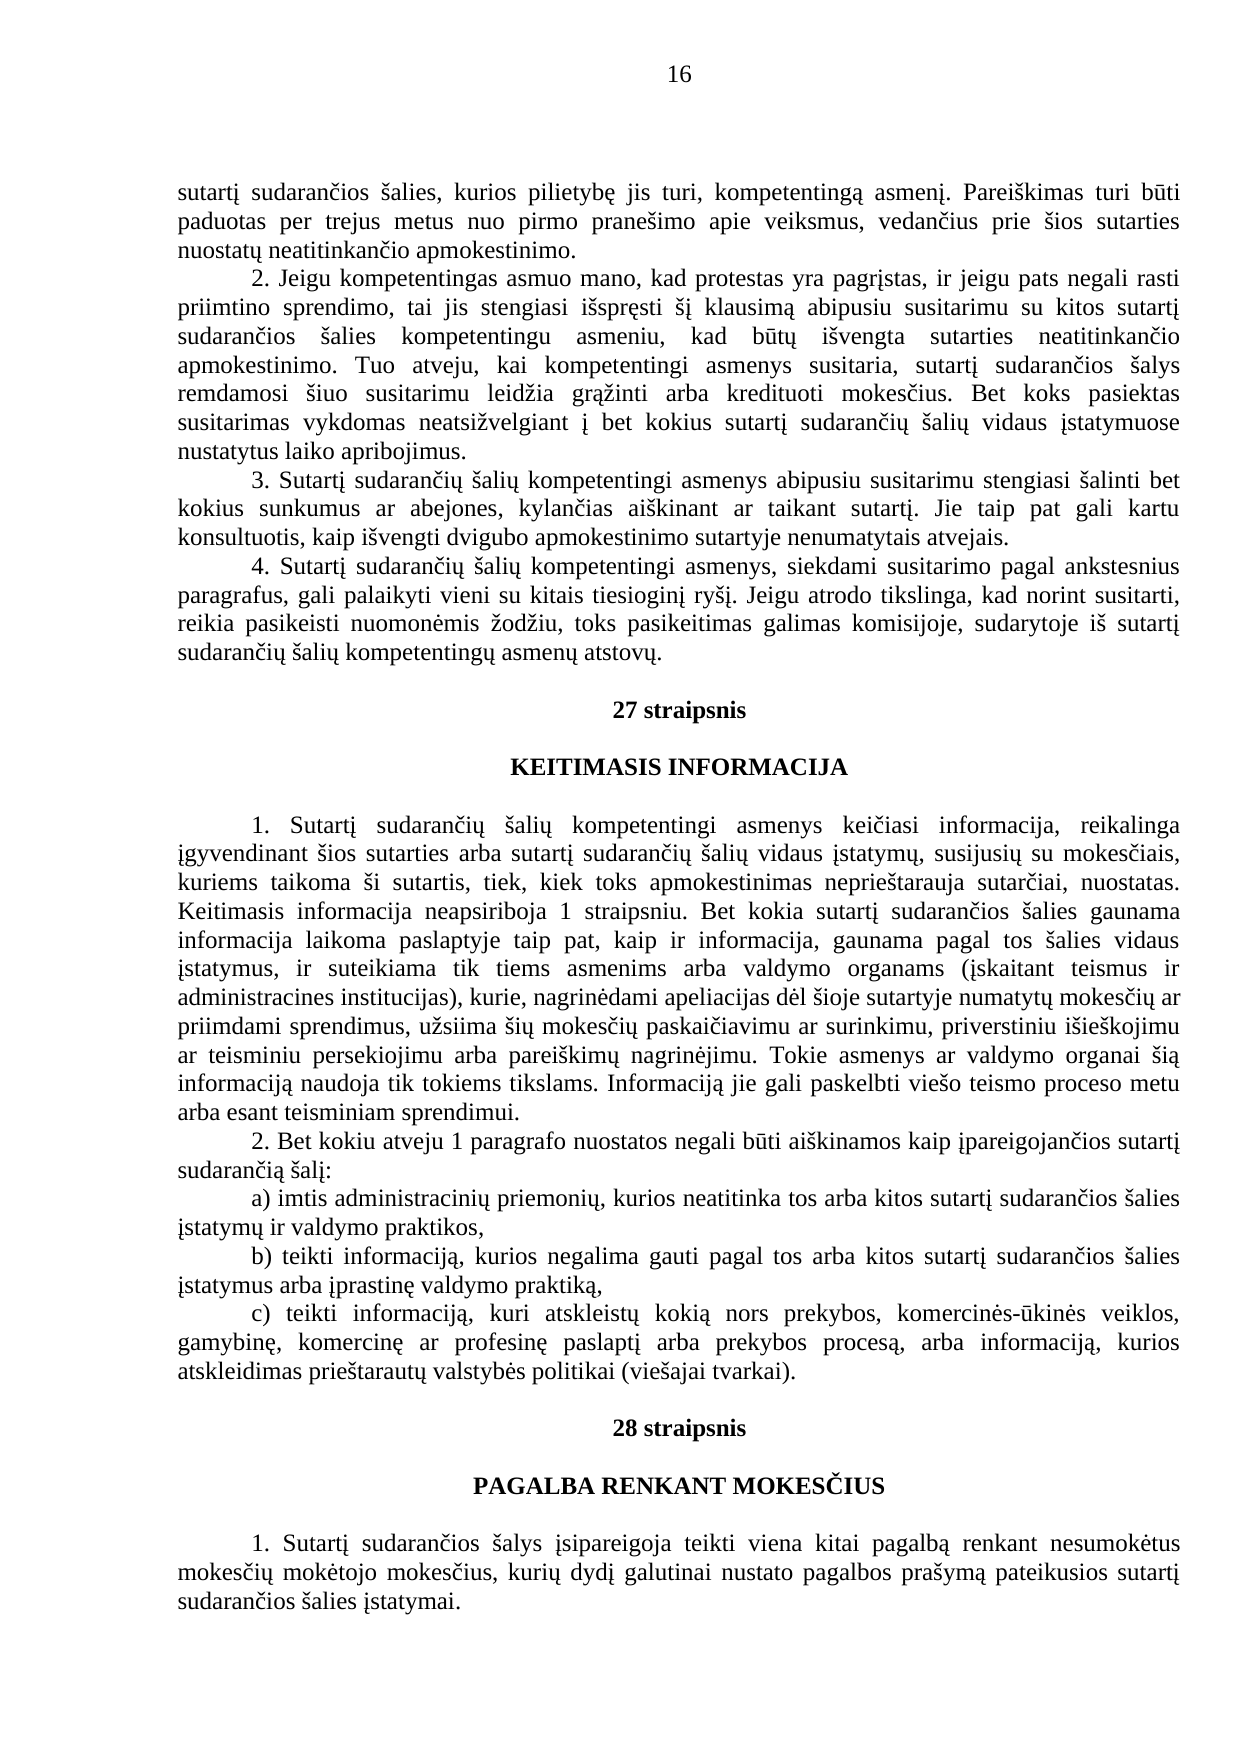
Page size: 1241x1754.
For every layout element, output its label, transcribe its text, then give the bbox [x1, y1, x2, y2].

text a) imtis administracinių priemonių, kurios neatitinka tos arba kitos sutartį sudarančios šalies įstatymų ir valdymo praktikos, [177, 1183, 1181, 1241]
text 4. Sutartį sudarančių šalių kompetentingi asmenys, siekdami susitarimo pagal ankstesnius paragrafus, gali palaikyti vieni su kitais tiesioginį ryšį. Jeigu atrodo tikslinga, kad norint susitarti, reikia pasikeisti nuomonėmis žodžiu, toks pasikeitimas galimas komisijoje, sudarytoje iš sutartį sudarančių šalių kompetentingų asmenų atstovų. [177, 551, 1181, 666]
text sutartį sudarančios šalies, kurios pilietybę jis turi, kompetentingą asmenį. Pareiškimas turi būti paduotas per trejus metus nuo pirmo pranešimo apie veiksmus, vedančius prie šios sutarties nuostatų neatitinkančio apmokestinimo. [177, 177, 1181, 263]
text 27 straipsnis [177, 695, 1181, 723]
text 1. Sutartį sudarančios šalys įsipareigoja teikti viena kitai pagalbą renkant nesumokėtus mokesčių mokėtojo mokesčius, kurių dydį galutinai nustato pagalbos prašymą pateikusios sutartį sudarančios šalies įstatymai. [177, 1528, 1181, 1615]
text 2. Bet kokiu atveju 1 paragrafo nuostatos negali būti aiškinamos kaip įpareigojančios sutartį sudarančią šalį: [177, 1126, 1181, 1183]
text c) teikti informaciją, kuri atskleistų kokią nors prekybos, komercinės-ūkinės veiklos, gamybinę, komercinę ar profesinę paslaptį arba prekybos procesą, arba informaciją, kurios atskleidimas prieštarautų valstybės politikai (viešajai tvarkai). [177, 1298, 1181, 1385]
text KEITIMASIS INFORMACIJA [177, 752, 1181, 781]
text PAGALBA RENKANT MOKESČIUS [177, 1471, 1181, 1500]
text 3. Sutartį sudarančių šalių kompetentingi asmenys abipusiu susitarimu stengiasi šalinti bet kokius sunkumus ar abejones, kylančias aiškinant ar taikant sutartį. Jie taip pat gali kartu konsultuotis, kaip išvengti dvigubo apmokestinimo sutartyje nenumatytais atvejais. [177, 465, 1181, 551]
text 2. Jeigu kompetentingas asmuo mano, kad protestas yra pagrįstas, ir jeigu pats negali rasti priimtino sprendimo, tai jis stengiasi išspręsti šį klausimą abipusiu susitarimu su kitos sutartį sudarančios šalies kompetentingu asmeniu, kad būtų išvengta sutarties neatitinkančio apmokestinimo. Tuo atveju, kai kompetentingi asmenys susitaria, sutartį sudarančios šalys remdamosi šiuo susitarimu leidžia grąžinti arba kredituoti mokesčius. Bet koks pasiektas susitarimas vykdomas neatsižvelgiant į bet kokius sutartį sudarančių šalių vidaus įstatymuose nustatytus laiko apribojimus. [177, 263, 1181, 465]
text 1. Sutartį sudarančių šalių kompetentingi asmenys keičiasi informacija, reikalinga įgyvendinant šios sutarties arba sutartį sudarančių šalių vidaus įstatymų, susijusių su mokesčiais, kuriems taikoma ši sutartis, tiek, kiek toks apmokestinimas neprieštarauja sutarčiai, nuostatas. Keitimasis informacija neapsiriboja 1 straipsniu. Bet kokia sutartį sudarančios šalies gaunama informacija laikoma paslaptyje taip pat, kaip ir informacija, gaunama pagal tos šalies vidaus įstatymus, ir suteikiama tik tiems asmenims arba valdymo organams (įskaitant teismus ir administracines institucijas), kurie, nagrinėdami apeliacijas dėl šioje sutartyje numatytų mokesčių ar priimdami sprendimus, užsiima šių mokesčių paskaičiavimu ar surinkimu, priverstiniu išieškojimu ar teisminiu persekiojimu arba pareiškimų nagrinėjimu. Tokie asmenys ar valdymo organai šią informaciją naudoja tik tokiems tikslams. Informaciją jie gali paskelbti viešo teismo proceso metu arba esant teisminiam sprendimui. [177, 810, 1181, 1126]
text 28 straipsnis [177, 1413, 1181, 1442]
text b) teikti informaciją, kurios negalima gauti pagal tos arba kitos sutartį sudarančios šalies įstatymus arba įprastinę valdymo praktiką, [177, 1241, 1181, 1298]
